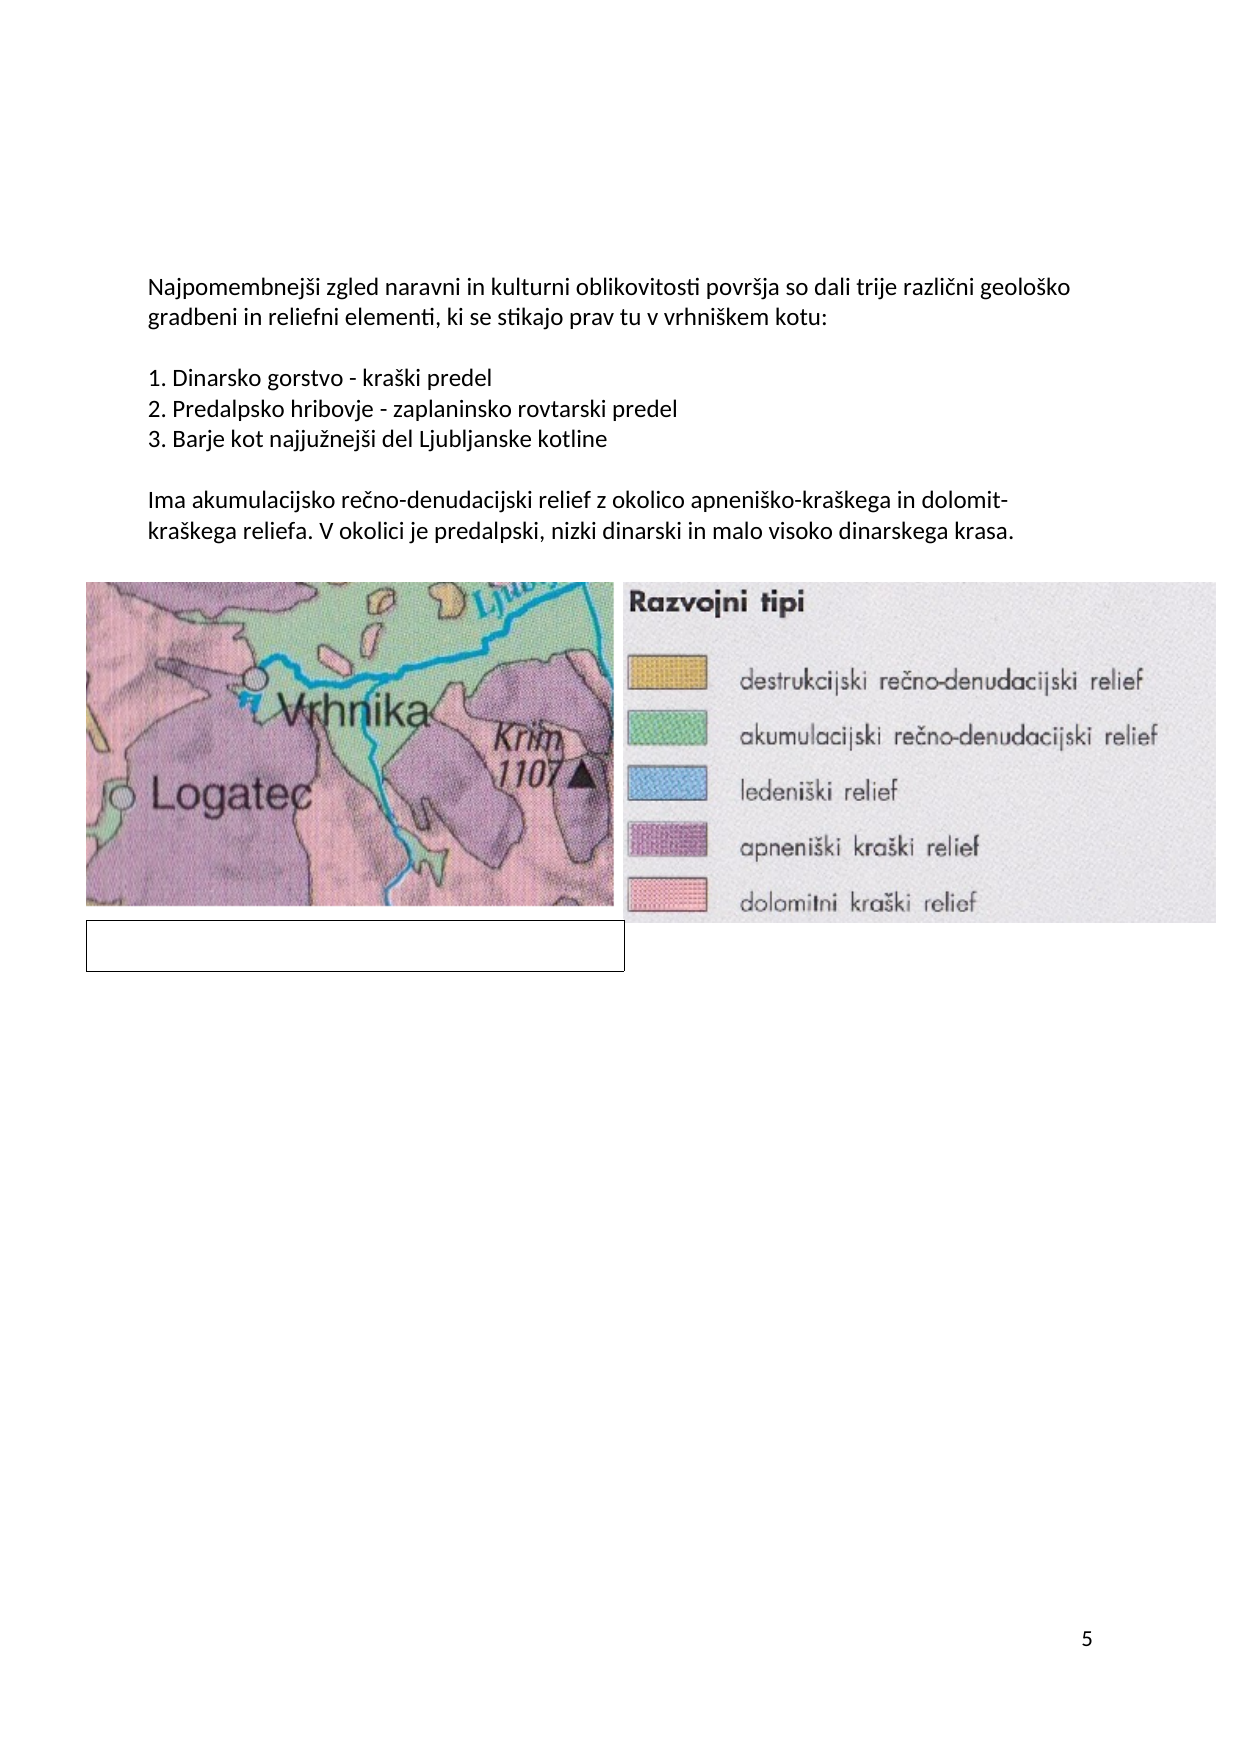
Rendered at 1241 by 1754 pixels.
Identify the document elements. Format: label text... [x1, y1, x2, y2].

text Najpomembnejši zgled naravni in kulturni oblikovitosti površja so dali trije različni geološko gradbeni in reliefni elementi, ki se stikajo prav tu v vrhniškem kotu: 1. Dinarsko gorstvo - kraški predel 2. Predalpsko hribovje - zaplaninsko rovtarski predel 3. Barje kot najjužnejši del Ljubljanske kotline [148, 271, 1093, 454]
text Ima akumulacijsko rečno-denudacijski relief z okolico apneniško-kraškega in dolomit-kraškega reliefa. V okolici je predalpski, nizki dinarski in malo visoko dinarskega krasa. [148, 484, 1093, 546]
picture [86, 582, 1216, 923]
